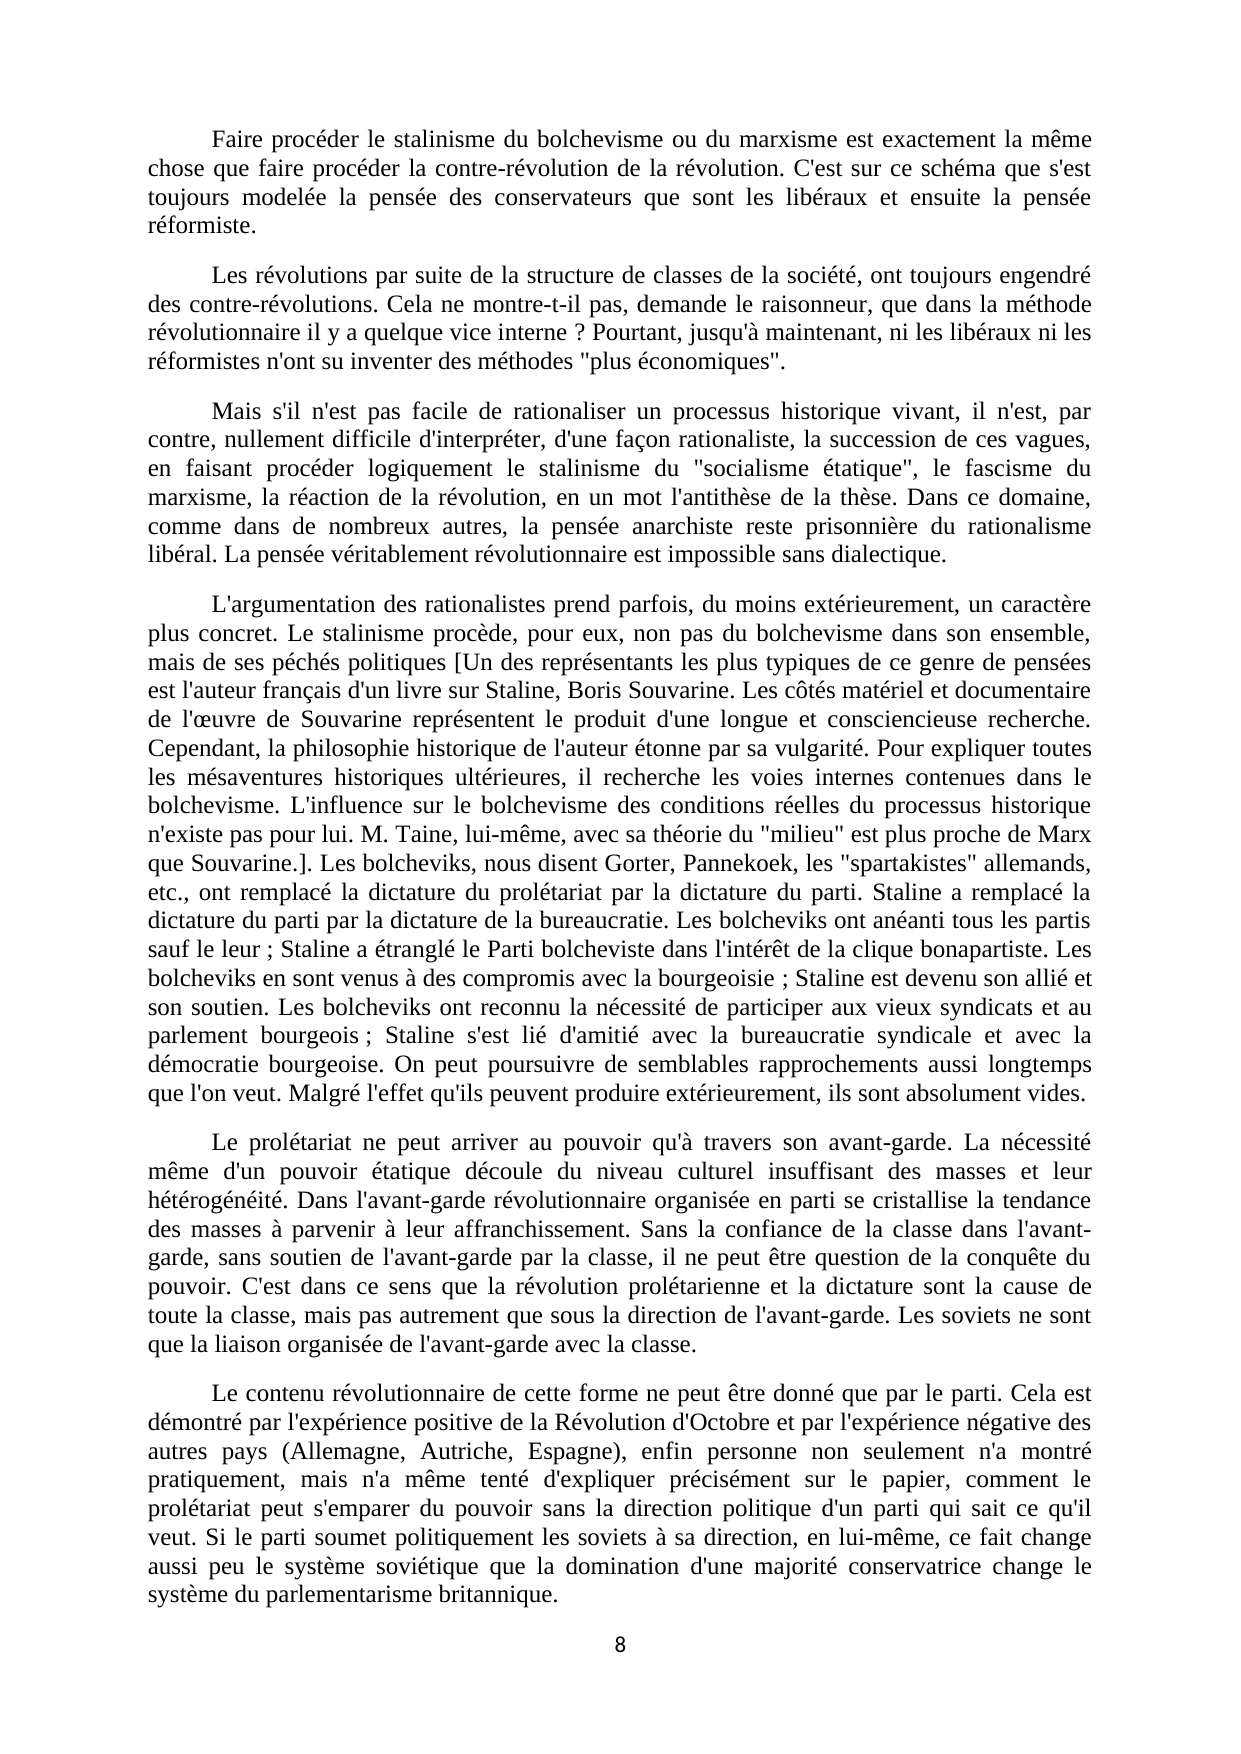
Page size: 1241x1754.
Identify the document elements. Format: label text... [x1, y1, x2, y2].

text Mais s'il n'est pas facile de rationaliser un processus historique vivant, il n'est, par contre, nullement difficile d'interpréter, d'une façon rationaliste, la succession de ces vagues, en faisant procéder logiquement le stalinisme du "socialisme étatique", le fascisme du marxisme, la réaction de la révolution, en un mot l'antithèse de la thèse. Dans ce domaine, comme dans de nombreux autres, la pensée anarchiste reste prisonnière du rationalisme libéral. La pensée véritablement révolutionnaire est impossible sans dialectique. [148, 396, 1093, 568]
text Faire procéder le stalinisme du bolchevisme ou du marxisme est exactement la même chose que faire procéder la contre-révolution de la révolution. C'est sur ce schéma que s'est toujours modelée la pensée des conservateurs que sont les libéraux et ensuite la pensée réformiste. [148, 124, 1093, 239]
text Le prolétariat ne peut arriver au pouvoir qu'à travers son avant-garde. La nécessité même d'un pouvoir étatique découle du niveau culturel insuffisant des masses et leur hétérogénéité. Dans l'avant-garde révolutionnaire organisée en parti se cristallise la tendance des masses à parvenir à leur affranchissement. Sans la confiance de la classe dans l'avant-garde, sans soutien de l'avant-garde par la classe, il ne peut être question de la conquête du pouvoir. C'est dans ce sens que la révolution prolétarienne et la dictature sont la cause de toute la classe, mais pas autrement que sous la direction de l'avant-garde. Les soviets ne sont que la liaison organisée de l'avant-garde avec la classe. [148, 1127, 1093, 1357]
text Le contenu révolutionnaire de cette forme ne peut être donné que par le parti. Cela est démontré par l'expérience positive de la Révolution d'Octobre et par l'expérience négative des autres pays (Allemagne, Autriche, Espagne), enfin personne non seulement n'a montré pratiquement, mais n'a même tenté d'expliquer précisément sur le papier, comment le prolétariat peut s'emparer du pouvoir sans la direction politique d'un parti qui sait ce qu'il veut. Si le parti soumet politiquement les soviets à sa direction, en lui-même, ce fait change aussi peu le système soviétique que la domination d'une majorité conservatrice change le système du parlementarisme britannique. [148, 1378, 1093, 1608]
text L'argumentation des rationalistes prend parfois, du moins extérieurement, un caractère plus concret. Le stalinisme procède, pour eux, non pas du bolchevisme dans son ensemble, mais de ses péchés politiques [Un des représentants les plus typiques de ce genre de pensées est l'auteur français d'un livre sur Staline, Boris Souvarine. Les côtés matériel et documentaire de l'œuvre de Souvarine représentent le produit d'une longue et consciencieuse recherche. Cependant, la philosophie historique de l'auteur étonne par sa vulgarité. Pour expliquer toutes les mésaventures historiques ultérieures, il recherche les voies internes contenues dans le bolchevisme. L'influence sur le bolchevisme des conditions réelles du processus historique n'existe pas pour lui. M. Taine, lui-même, avec sa théorie du "milieu" est plus proche de Marx que Souvarine.]. Les bolcheviks, nous disent Gorter, Pannekoek, les "spartakistes" allemands, etc., ont remplacé la dictature du prolétariat par la dictature du parti. Staline a remplacé la dictature du parti par la dictature de la bureaucratie. Les bolcheviks ont anéanti tous les partis sauf le leur ; Staline a étranglé le Parti bolcheviste dans l'intérêt de la clique bonapartiste. Les bolcheviks en sont venus à des compromis avec la bourgeoisie ; Staline est devenu son allié et son soutien. Les bolcheviks ont reconnu la nécessité de participer aux vieux syndicats et au parlement bourgeois ; Staline s'est lié d'amitié avec la bureaucratie syndicale et avec la démocratie bourgeoise. On peut poursuivre de semblables rapprochements aussi longtemps que l'on veut. Malgré l'effet qu'ils peuvent produire extérieurement, ils sont absolument vides. [148, 589, 1093, 1107]
text Les révolutions par suite de la structure de classes de la société, ont toujours engendré des contre-révolutions. Cela ne montre-t-il pas, demande le raisonneur, que dans la méthode révolutionnaire il y a quelque vice interne ? Pourtant, jusqu'à maintenant, ni les libéraux ni les réformistes n'ont su inventer des méthodes "plus économiques". [148, 260, 1093, 375]
